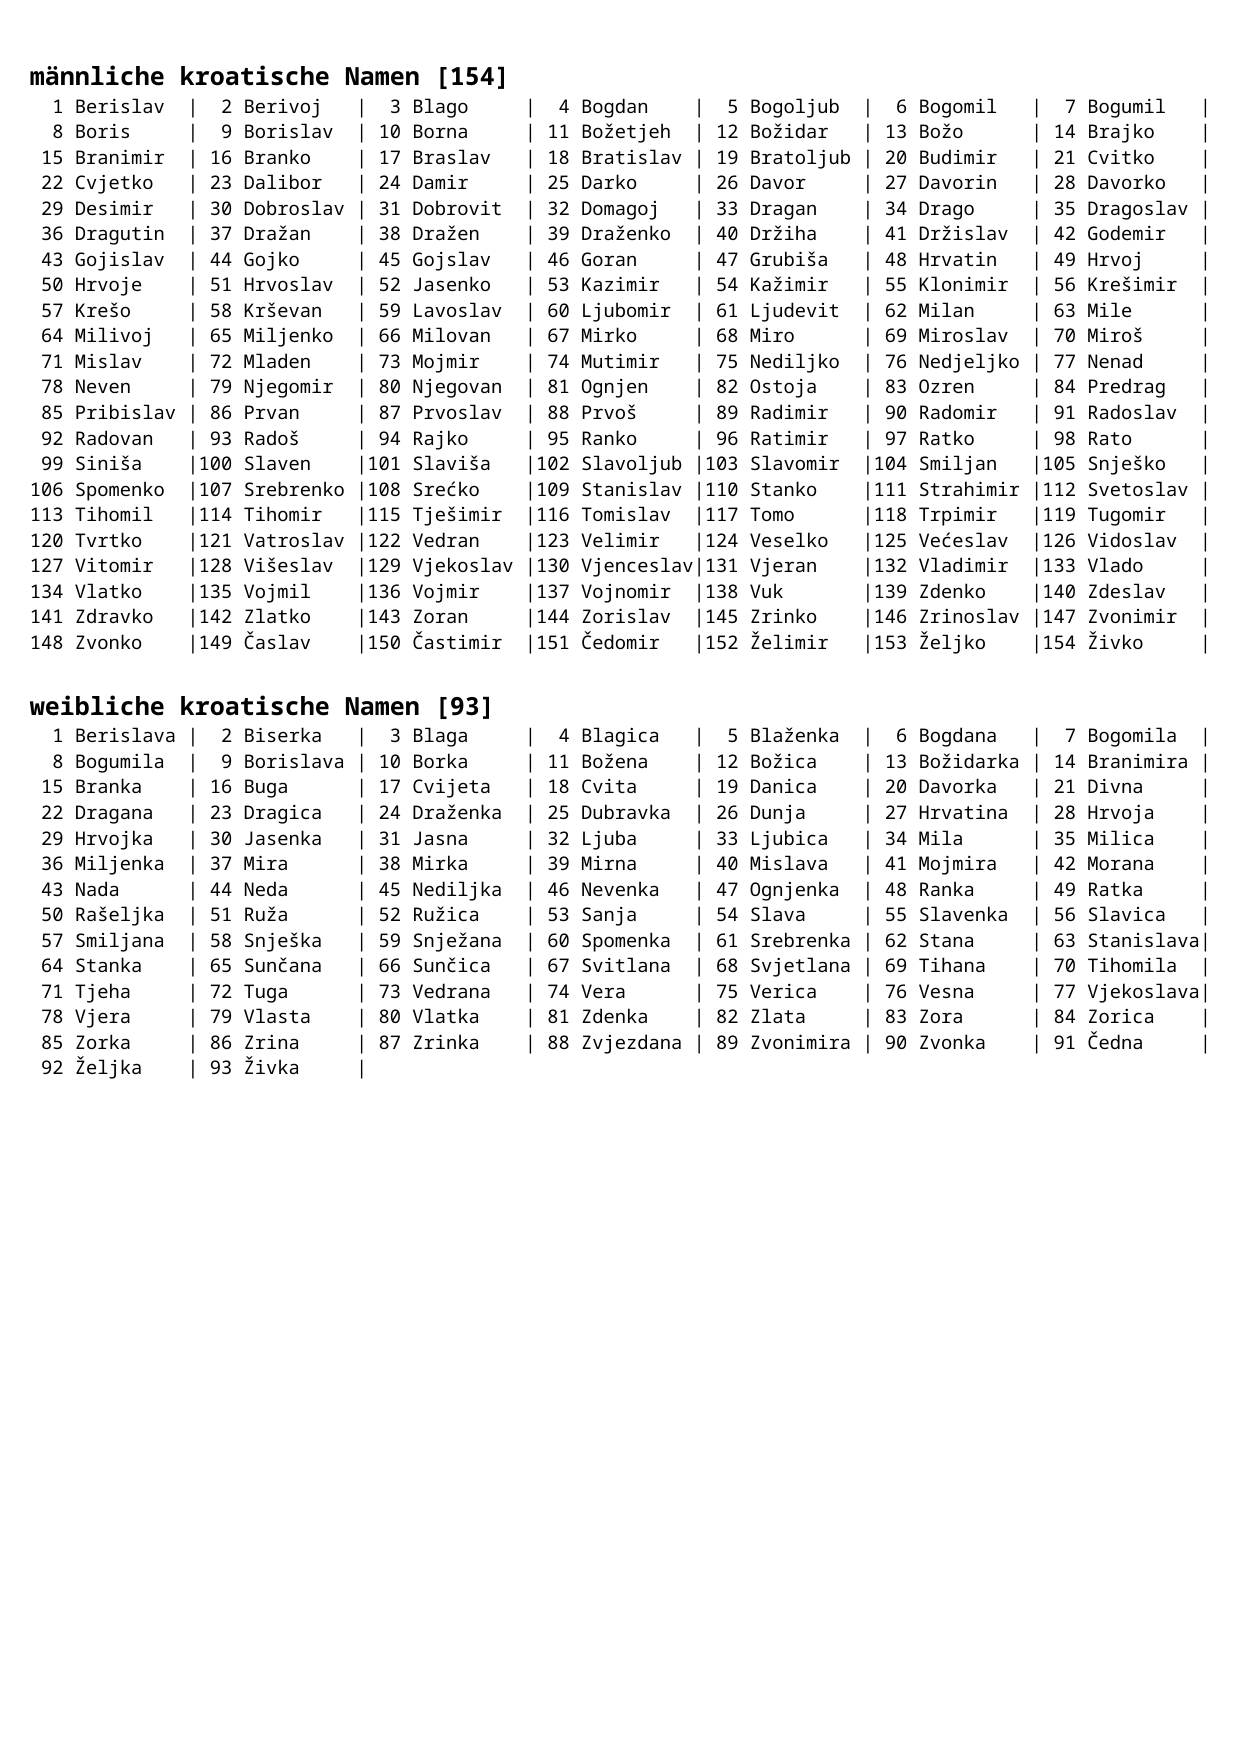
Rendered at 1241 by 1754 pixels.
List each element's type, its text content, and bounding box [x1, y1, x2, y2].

text 71 Mislav | 72 Mladen | 73 Mojmir | 74 Mutimir | 75 Nediljko | 76 Nedjeljko | 77 Nenad | [29, 348, 1211, 374]
text 92 Željka | 93 Živka | [29, 1054, 1211, 1080]
text 29 Hrvojka | 30 Jasenka | 31 Jasna | 32 Ljuba | 33 Ljubica | 34 Mila | 35 Milica | [29, 825, 1211, 850]
text 1 Berislav | 2 Berivoj | 3 Blago | 4 Bogdan | 5 Bogoljub | 6 Bogomil | 7 Bogumil | [29, 93, 1211, 119]
text 36 Miljenka | 37 Mira | 38 Mirka | 39 Mirna | 40 Mislava | 41 Mojmira | 42 Morana | [29, 850, 1211, 876]
text 78 Vjera | 79 Vlasta | 80 Vlatka | 81 Zdenka | 82 Zlata | 83 Zora | 84 Zorica | [29, 1003, 1211, 1029]
text 22 Cvjetko | 23 Dalibor | 24 Damir | 25 Darko | 26 Davor | 27 Davorin | 28 Davorko | [29, 170, 1211, 195]
text 85 Zorka | 86 Zrina | 87 Zrinka | 88 Zvjezdana | 89 Zvonimira | 90 Zvonka | 91 Čedna | [29, 1029, 1211, 1054]
text 8 Boris | 9 Borislav | 10 Borna | 11 Božetjeh | 12 Božidar | 13 Božo | 14 Brajko | [29, 119, 1211, 144]
text 43 Gojislav | 44 Gojko | 45 Gojslav | 46 Goran | 47 Grubiša | 48 Hrvatin | 49 Hrvoj | [29, 246, 1211, 272]
text 106 Spomenko |107 Srebrenko |108 Srećko |109 Stanislav |110 Stanko |111 Strahimir |112 Svetoslav | [29, 476, 1211, 501]
text 92 Radovan | 93 Radoš | 94 Rajko | 95 Ranko | 96 Ratimir | 97 Ratko | 98 Rato | [29, 425, 1211, 450]
text 50 Rašeljka | 51 Ruža | 52 Ružica | 53 Sanja | 54 Slava | 55 Slavenka | 56 Slavica | [29, 901, 1211, 927]
text 15 Branka | 16 Buga | 17 Cvijeta | 18 Cvita | 19 Danica | 20 Davorka | 21 Divna | [29, 774, 1211, 799]
text weibliche kroatische Namen [93] [29, 689, 1211, 723]
text 8 Bogumila | 9 Borislava | 10 Borka | 11 Božena | 12 Božica | 13 Božidarka | 14 Branimira | [29, 748, 1211, 774]
text 50 Hrvoje | 51 Hrvoslav | 52 Jasenko | 53 Kazimir | 54 Kažimir | 55 Klonimir | 56 Krešimir | [29, 272, 1211, 297]
text 71 Tjeha | 72 Tuga | 73 Vedrana | 74 Vera | 75 Verica | 76 Vesna | 77 Vjekoslava| [29, 978, 1211, 1003]
text 57 Krešo | 58 Krševan | 59 Lavoslav | 60 Ljubomir | 61 Ljudevit | 62 Milan | 63 Mile | [29, 297, 1211, 323]
text 85 Pribislav | 86 Prvan | 87 Prvoslav | 88 Prvoš | 89 Radimir | 90 Radomir | 91 Radoslav | [29, 399, 1211, 425]
text 22 Dragana | 23 Dragica | 24 Draženka | 25 Dubravka | 26 Dunja | 27 Hrvatina | 28 Hrvoja | [29, 799, 1211, 825]
text 29 Desimir | 30 Dobroslav | 31 Dobrovit | 32 Domagoj | 33 Dragan | 34 Drago | 35 Dragoslav | [29, 195, 1211, 221]
text 57 Smiljana | 58 Snješka | 59 Snježana | 60 Spomenka | 61 Srebrenka | 62 Stana | 63 Stanislava| [29, 927, 1211, 952]
text 141 Zdravko |142 Zlatko |143 Zoran |144 Zorislav |145 Zrinko |146 Zrinoslav |147 Zvonimir | [29, 603, 1211, 629]
text 148 Zvonko |149 Časlav |150 Častimir |151 Čedomir |152 Želimir |153 Željko |154 Živko | [29, 629, 1211, 654]
text 1 Berislava | 2 Biserka | 3 Blaga | 4 Blagica | 5 Blaženka | 6 Bogdana | 7 Bogomila | [29, 723, 1211, 748]
text 15 Branimir | 16 Branko | 17 Braslav | 18 Bratislav | 19 Bratoljub | 20 Budimir | 21 Cvitko | [29, 144, 1211, 170]
text 134 Vlatko |135 Vojmil |136 Vojmir |137 Vojnomir |138 Vuk |139 Zdenko |140 Zdeslav | [29, 578, 1211, 603]
text 43 Nada | 44 Neda | 45 Nediljka | 46 Nevenka | 47 Ognjenka | 48 Ranka | 49 Ratka | [29, 876, 1211, 901]
text 64 Milivoj | 65 Miljenko | 66 Milovan | 67 Mirko | 68 Miro | 69 Miroslav | 70 Miroš | [29, 323, 1211, 348]
text 120 Tvrtko |121 Vatroslav |122 Vedran |123 Velimir |124 Veselko |125 Većeslav |126 Vidoslav | [29, 527, 1211, 552]
text 64 Stanka | 65 Sunčana | 66 Sunčica | 67 Svitlana | 68 Svjetlana | 69 Tihana | 70 Tihomila | [29, 952, 1211, 978]
text 36 Dragutin | 37 Dražan | 38 Dražen | 39 Draženko | 40 Držiha | 41 Držislav | 42 Godemir | [29, 221, 1211, 246]
text männliche kroatische Namen [154] [29, 59, 1211, 93]
text 78 Neven | 79 Njegomir | 80 Njegovan | 81 Ognjen | 82 Ostoja | 83 Ozren | 84 Predrag | [29, 374, 1211, 399]
text 127 Vitomir |128 Višeslav |129 Vjekoslav |130 Vjenceslav|131 Vjeran |132 Vladimir |133 Vlado | [29, 552, 1211, 578]
text 99 Siniša |100 Slaven |101 Slaviša |102 Slavoljub |103 Slavomir |104 Smiljan |105 Snješko | [29, 450, 1211, 476]
text 113 Tihomil |114 Tihomir |115 Tješimir |116 Tomislav |117 Tomo |118 Trpimir |119 Tugomir | [29, 501, 1211, 527]
